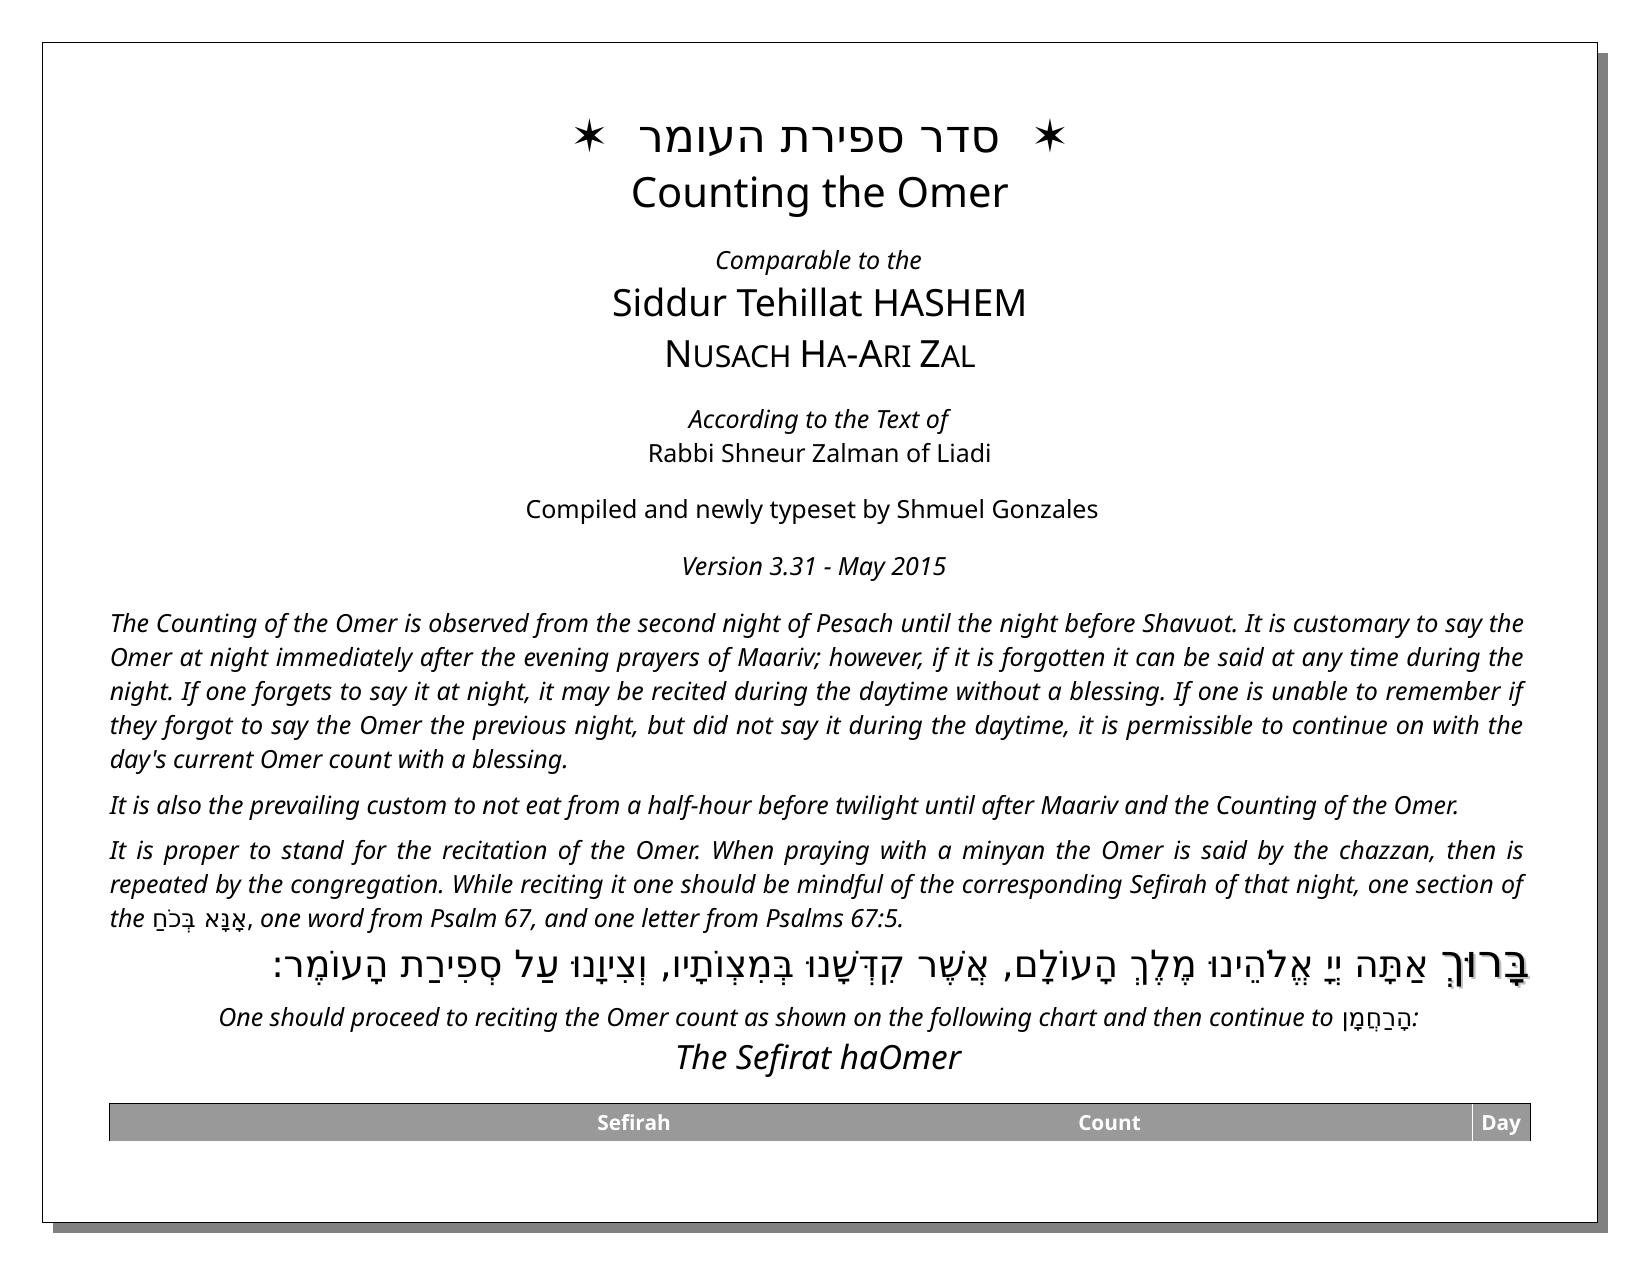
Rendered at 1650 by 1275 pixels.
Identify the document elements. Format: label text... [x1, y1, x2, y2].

text The Counting of the Omer is observed from the second night of Pesach until the night before Shavuot. It is customary to say the Omer at night immediately after the evening prayers of Maariv; however, if it is forgotten it can be said at any time during the night. If one forgets to say it at night, it may be recited during the daytime without a blessing. If one is unable to remember if they forgot to say the Omer the previous night, but did not say it during the daytime, it is permissible to continue on with the day's current Omer count with a blessing. [109, 606, 1530, 776]
table_header Day [1473, 1104, 1530, 1141]
text ✶ סדר ספירת העומר ✶ [109, 109, 1530, 163]
text One should proceed to reciting the Omer count as shown on the following chart and then continue to הָרַחֲמָן: [109, 999, 1530, 1034]
text Rabbi Shneur Zalman of Liadi [109, 435, 1530, 469]
text According to the Text of [109, 401, 1530, 435]
text It is also the prevailing custom to not eat from a half-hour before twilight until after Maariv and the Counting of the Omer. [109, 787, 1530, 821]
text בָּרוּךְ אַתָּה יְיָ אֱלֹהֵינוּ מֶלֶךְ הָעוֹלָם, אֲשֶׁר קִדְּשָׁנוּ בְּמִצְוֹתָיו, וְצִיוָנוּ עַל סְפִירַת הָעוֹמֶר: [109, 935, 1530, 988]
text Counting the Omer [109, 163, 1530, 220]
text It is proper to stand for the recitation of the Omer. When praying with a minyan the Omer is said by the chazzan, then is repeated by the congregation. While reciting it one should be mindful of the corresponding Sefirah of that night, one section of the אָנָּא בְּכֹחַ, one word from Psalm 67, and one letter from Psalms 67:5. [109, 833, 1530, 935]
table_header [110, 1104, 202, 1141]
table_header Count [747, 1104, 1472, 1141]
text Compiled and newly typeset by Shmuel Gonzales [183, 492, 1447, 526]
text Version 3.31 - May 2015 [183, 549, 1447, 583]
text The Sefirat haOmer [109, 1034, 1530, 1079]
table_header [370, 1104, 521, 1141]
text Siddur Tehillat HASHEM [109, 276, 1530, 327]
table_header [202, 1104, 370, 1141]
text Comparable to the [109, 242, 1530, 276]
text NUSACH HA-ARI ZAL [109, 327, 1530, 378]
table_header Sefirah [521, 1104, 747, 1141]
